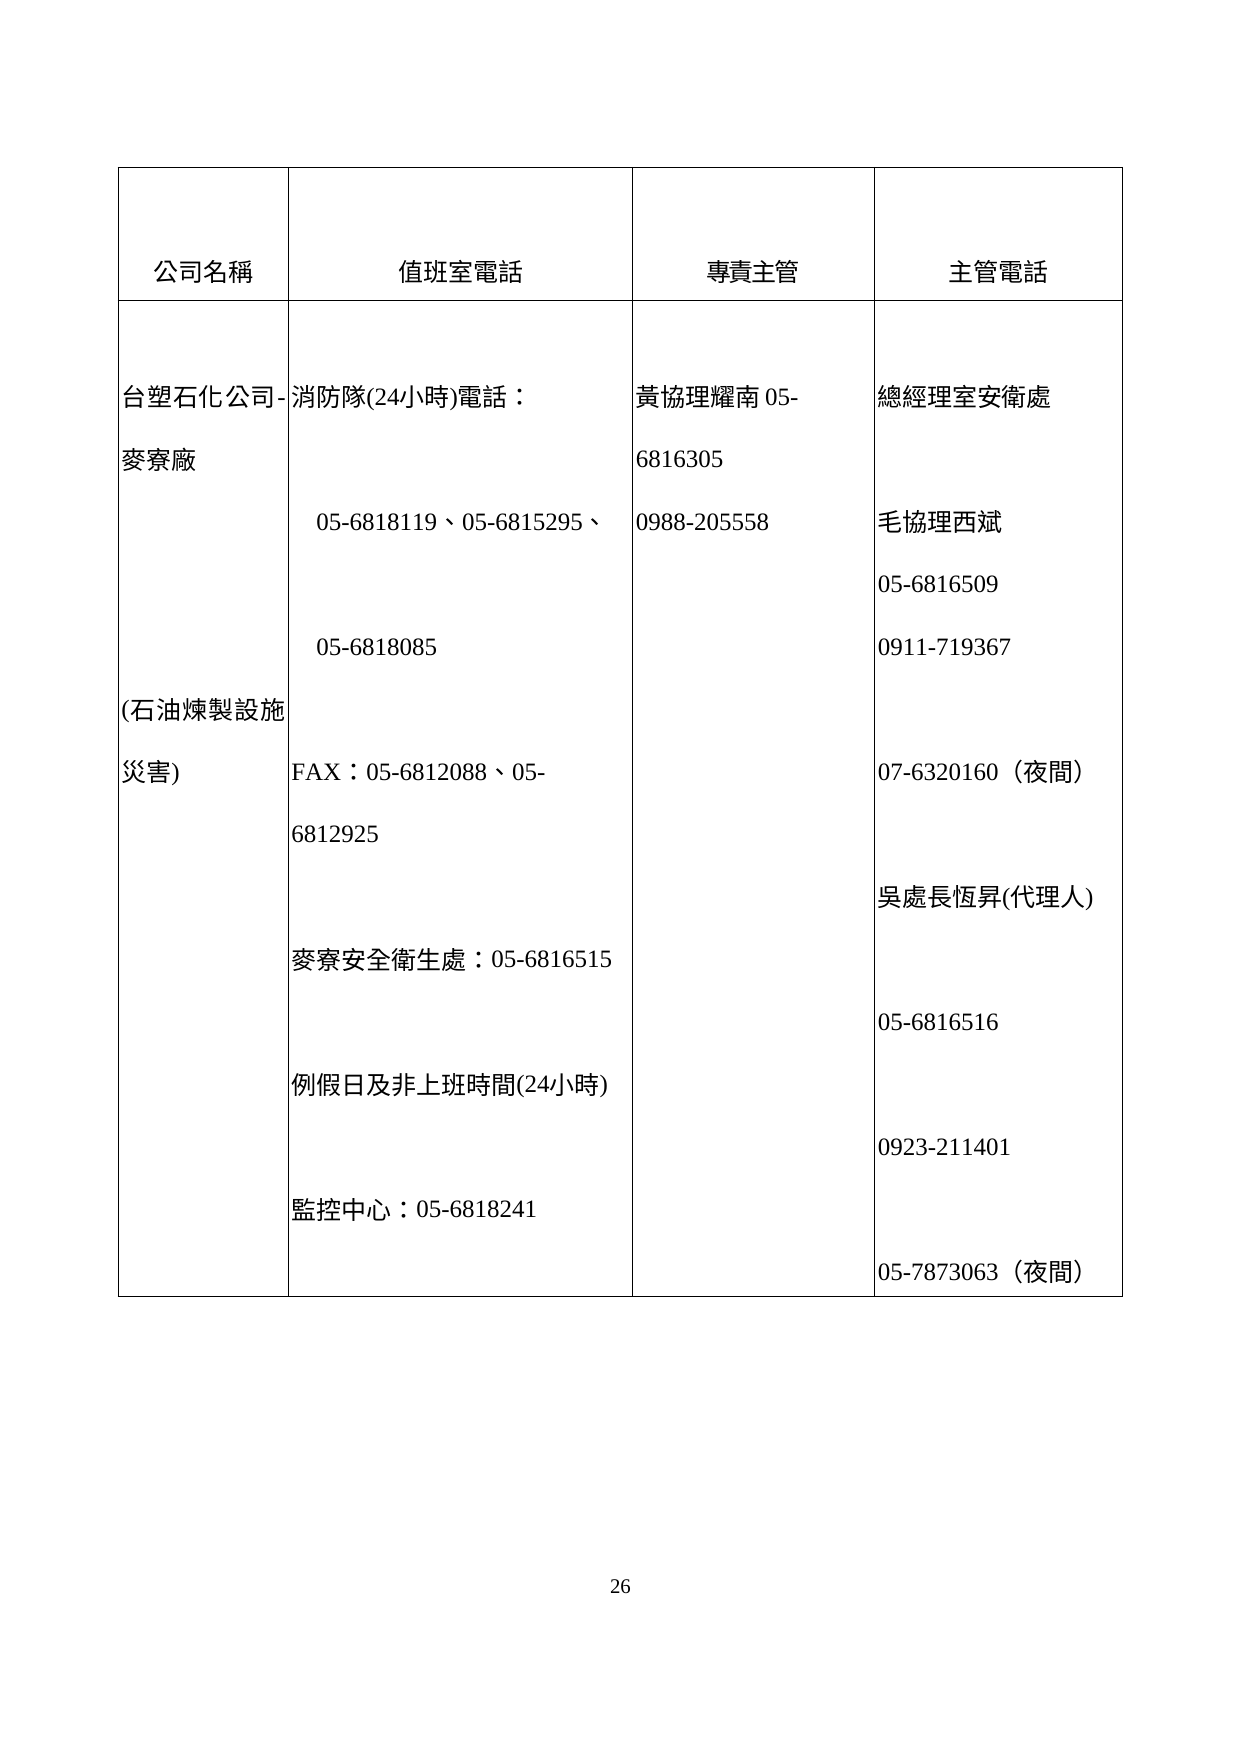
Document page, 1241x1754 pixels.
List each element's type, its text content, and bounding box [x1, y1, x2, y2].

table_header 公司名稱 [119, 168, 288, 300]
table_header 值班室電話 [289, 168, 632, 300]
table_cell 台塑石化公司-麥寮廠 (石油煉製設施災害) [119, 301, 288, 1296]
table_header 主管電話 [875, 168, 1122, 300]
table_cell 消防隊(24小時)電話： 05-6818119、05-6815295、 05-6818085 FAX：05-6812088、05-6812925 麥寮安全衛生處：05-6816515 例假日及非上班時間(24小時) 監控中心：05-6818241 [289, 301, 632, 1296]
table_cell 黃協理耀南05-6816305 0988-205558 [633, 301, 874, 1296]
table_cell 總經理室安衛處 毛協理西斌 05-6816509 0911-719367 07-6320160（夜間） 吳處長恆昇(代理人) 05-6816516 0923-211401 05-7873063（夜間） [875, 301, 1122, 1296]
table_header 專責主管 [633, 168, 874, 300]
